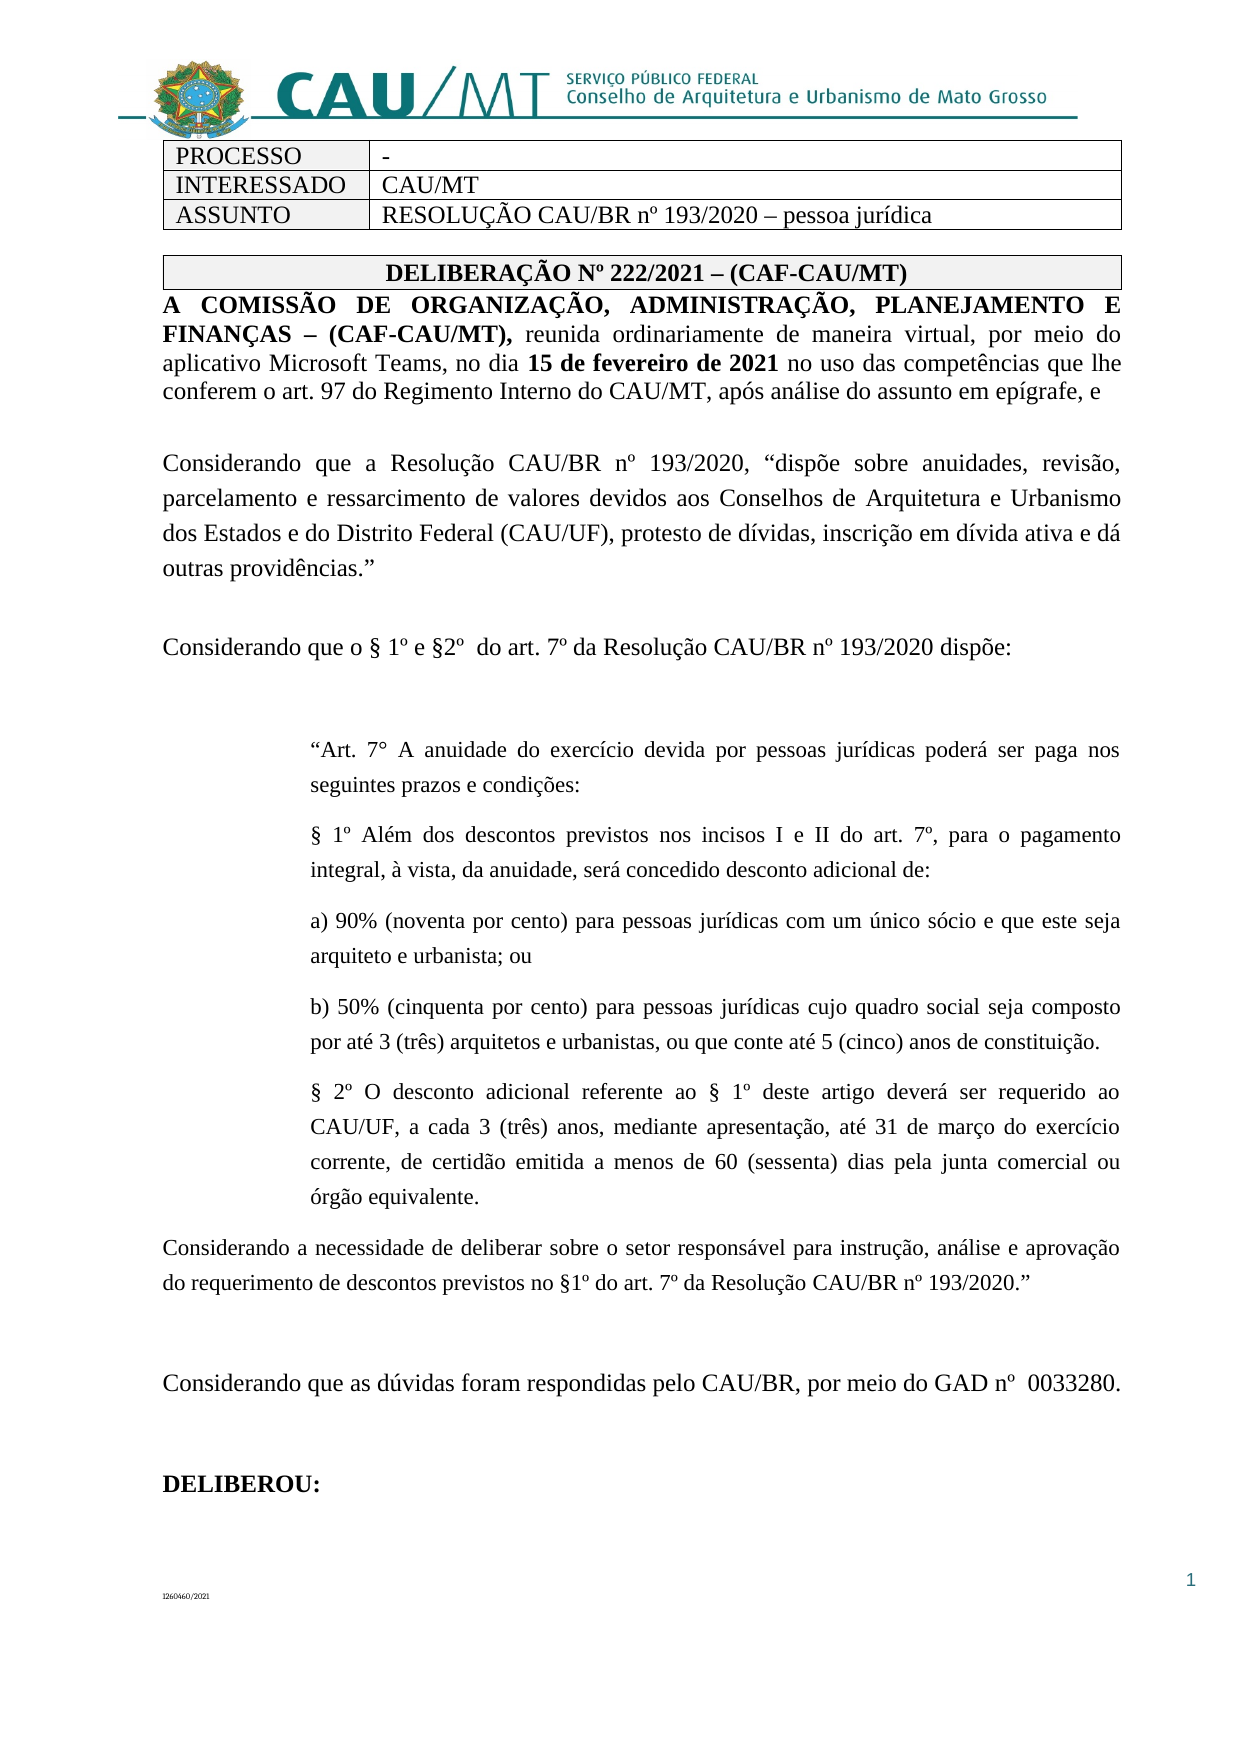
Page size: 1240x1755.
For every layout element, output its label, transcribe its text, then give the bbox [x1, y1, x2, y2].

text a) 90% (noventa por cento) para pessoas jurídicas com um único sócio e que este seja arquiteto e urbanista; ou [310, 898, 1122, 968]
text A COMISSÃO DE ORGANIZAÇÃO, ADMINISTRAÇÃO, PLANEJAMENTO E FINANÇAS – (CAF-CAU/MT), reunida ordinariamente de maneira virtual, por meio do aplicativo Microsoft Teams, no dia 15 de fevereiro de 2021 no uso das competências que lhe conferem o art. 97 do Regimento Interno do CAU/MT, após análise do assunto em epígrafe, e [162, 290, 1122, 405]
text § 2º O desconto adicional referente ao § 1º deste artigo deverá ser requerido ao CAU/UF, a cada 3 (três) anos, mediante apresentação, até 31 de março do exercício corrente, de certidão emitida a menos de 60 (sessenta) dias pela junta comercial ou órgão equivalente. [310, 1070, 1122, 1210]
text Considerando que o § 1º e §2º do art. 7º da Resolução CAU/BR nº 193/2020 dispõe: [162, 626, 1122, 661]
text DELIBEROU: [162, 1463, 1122, 1498]
text Considerando que as dúvidas foram respondidas pelo CAU/BR, por meio do GAD nº 0033280. [162, 1362, 1122, 1397]
text b) 50% (cinquenta por cento) para pessoas jurídicas cujo quadro social seja composto por até 3 (três) arquitetos e urbanistas, ou que conte até 5 (cinco) anos de constituição. [310, 984, 1122, 1054]
text “Art. 7° A anuidade do exercício devida por pessoas jurídicas poderá ser paga nos seguintes prazos e condições: [310, 727, 1122, 797]
text § 1º Além dos descontos previstos nos incisos I e II do art. 7º, para o pagamento integral, à vista, da anuidade, será concedido desconto adicional de: [310, 813, 1122, 883]
text Considerando que a Resolução CAU/BR nº 193/2020, “dispõe sobre anuidades, revisão, parcelamento e ressarcimento de valores devidos aos Conselhos de Arquitetura e Urbanismo dos Estados e do Distrito Federal (CAU/UF), protesto de dívidas, inscrição em dívida ativa e dá outras providências.” [162, 442, 1122, 582]
text Considerando a necessidade de deliberar sobre o setor responsável para instrução, análise e aprovação do requerimento de descontos previstos no §1º do art. 7º da Resolução CAU/BR nº 193/2020.” [162, 1225, 1122, 1295]
